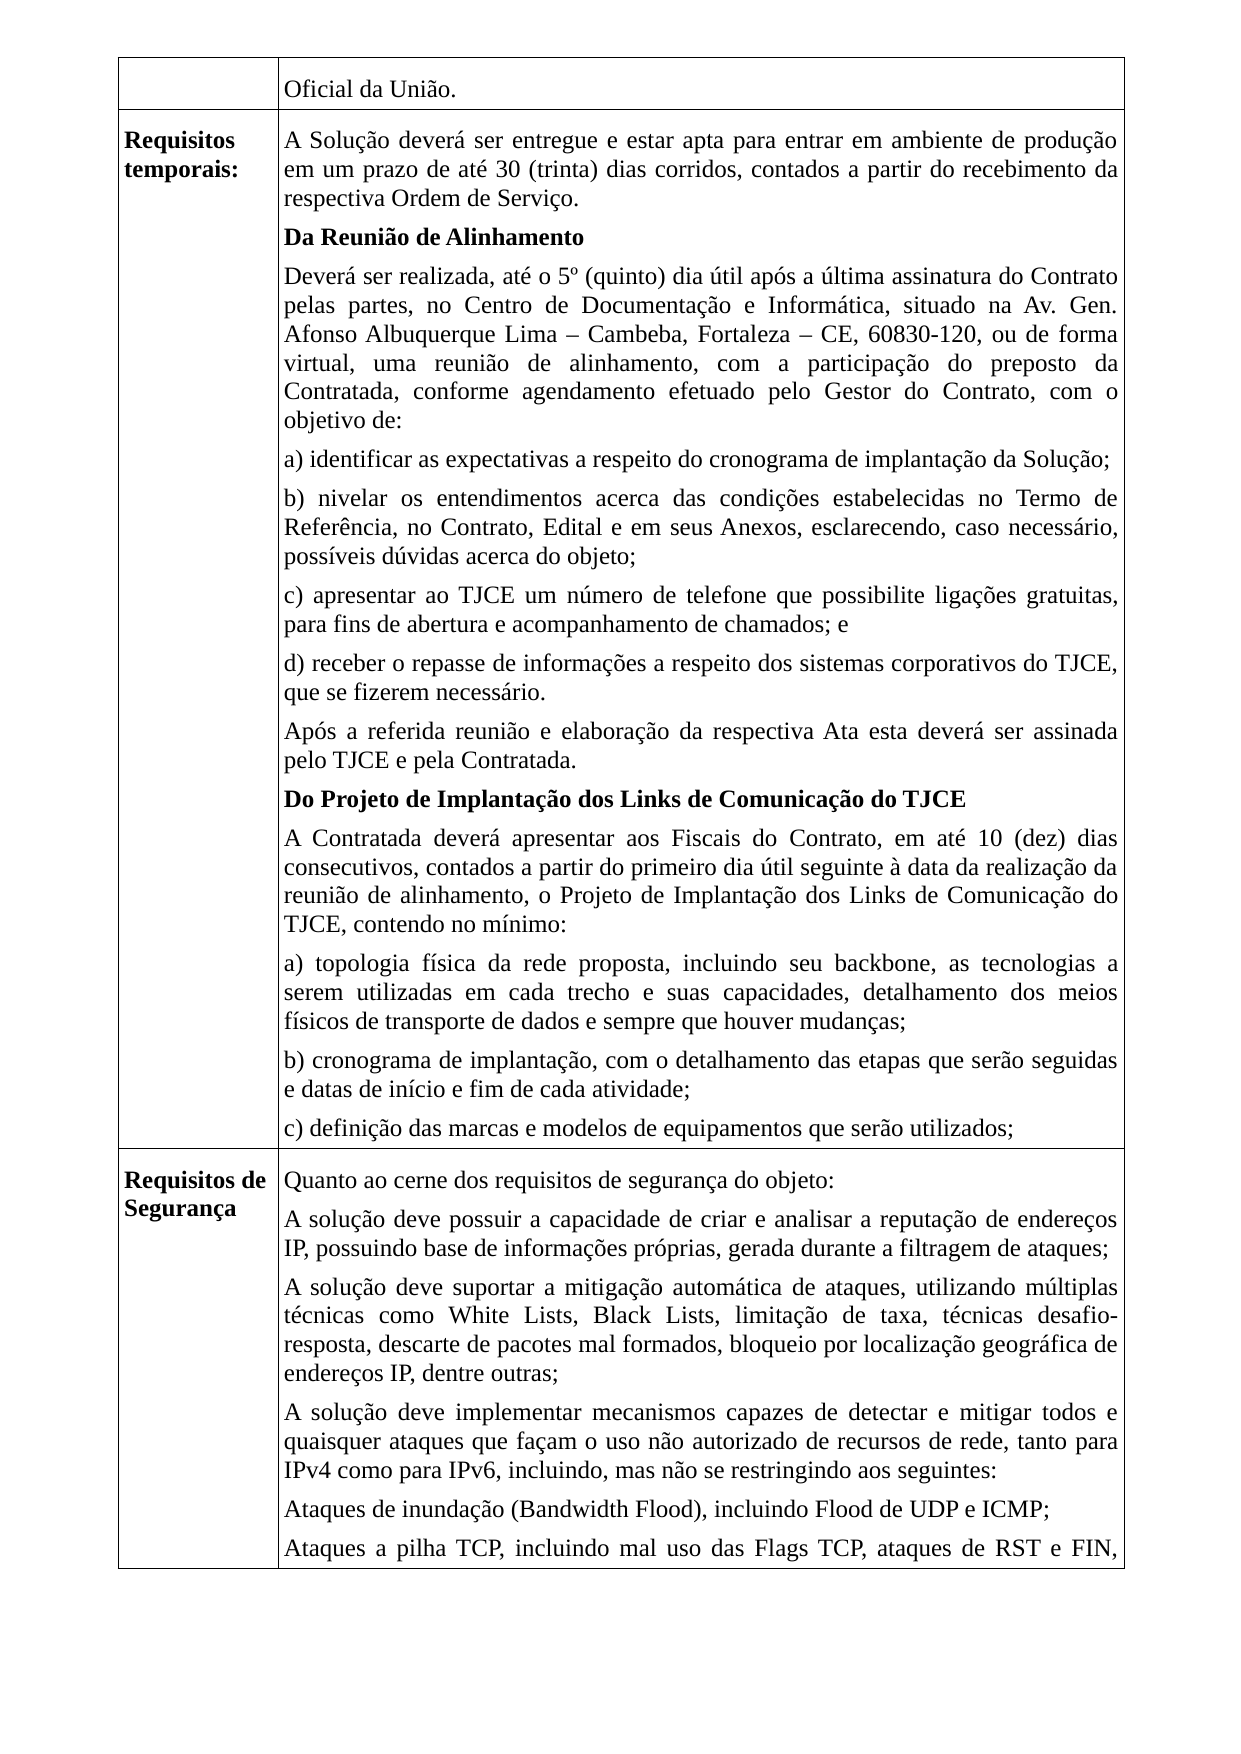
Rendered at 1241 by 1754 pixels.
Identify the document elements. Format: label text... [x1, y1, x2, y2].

table_cell A Solução deverá ser entregue e estar apta para entrar em ambiente de produção em um prazo de até 30 (trinta) dias corridos, contados a partir do recebimento da respectiva Ordem de Serviço. Da Reunião de Alinhamento Deverá ser realizada, até o 5º (quinto) dia útil após a última assinatura do Contrato pelas partes, no Centro de Documentação e Informática, situado na Av. Gen. Afonso Albuquerque Lima – Cambeba, Fortaleza – CE, 60830-120, ou de forma virtual, uma reunião de alinhamento, com a participação do preposto da Contratada, conforme agendamento efetuado pelo Gestor do Contrato, com o objetivo de: a) identificar as expectativas a respeito do cronograma de implantação da Solução; b) nivelar os entendimentos acerca das condições estabelecidas no Termo de Referência, no Contrato, Edital e em seus Anexos, esclarecendo, caso necessário, possíveis dúvidas acerca do objeto; c) apresentar ao TJCE um número de telefone que possibilite ligações gratuitas, para fins de abertura e acompanhamento de chamados; e d) receber o repasse de informações a respeito dos sistemas corporativos do TJCE, que se fizerem necessário. Após a referida reunião e elaboração da respectiva Ata esta deverá ser assinada pelo TJCE e pela Contratada. Do Projeto de Implantação dos Links de Comunicação do TJCE A Contratada deverá apresentar aos Fiscais do Contrato, em até 10 (dez) dias consecutivos, contados a partir do primeiro dia útil seguinte à data da realização da reunião de alinhamento, o Projeto de Implantação dos Links de Comunicação do TJCE, contendo no mínimo: a) topologia física da rede proposta, incluindo seu backbone, as tecnologias a serem utilizadas em cada trecho e suas capacidades, detalhamento dos meios físicos de transporte de dados e sempre que houver mudanças; b) cronograma de implantação, com o detalhamento das etapas que serão seguidas e datas de início e fim de cada atividade; c) definição das marcas e modelos de equipamentos que serão utilizados; [279, 110, 1124, 1148]
table_cell Oficial da União. [279, 58, 1124, 108]
table_cell Quanto ao cerne dos requisitos de segurança do objeto: A solução deve possuir a capacidade de criar e analisar a reputação de endereços IP, possuindo base de informações próprias, gerada durante a filtragem de ataques; A solução deve suportar a mitigação automática de ataques, utilizando múltiplas técnicas como White Lists, Black Lists, limitação de taxa, técnicas desafio-resposta, descarte de pacotes mal formados, bloqueio por localização geográfica de endereços IP, dentre outras; A solução deve implementar mecanismos capazes de detectar e mitigar todos e quaisquer ataques que façam o uso não autorizado de recursos de rede, tanto para IPv4 como para IPv6, incluindo, mas não se restringindo aos seguintes: Ataques de inundação (Bandwidth Flood), incluindo Flood de UDP e ICMP; Ataques a pilha TCP, incluindo mal uso das Flags TCP, ataques de RST e FIN, [279, 1149, 1124, 1568]
table_cell Requisitos de Segurança [119, 1149, 278, 1568]
table_cell [119, 58, 278, 108]
table_cell Requisitos temporais: [119, 110, 278, 1148]
